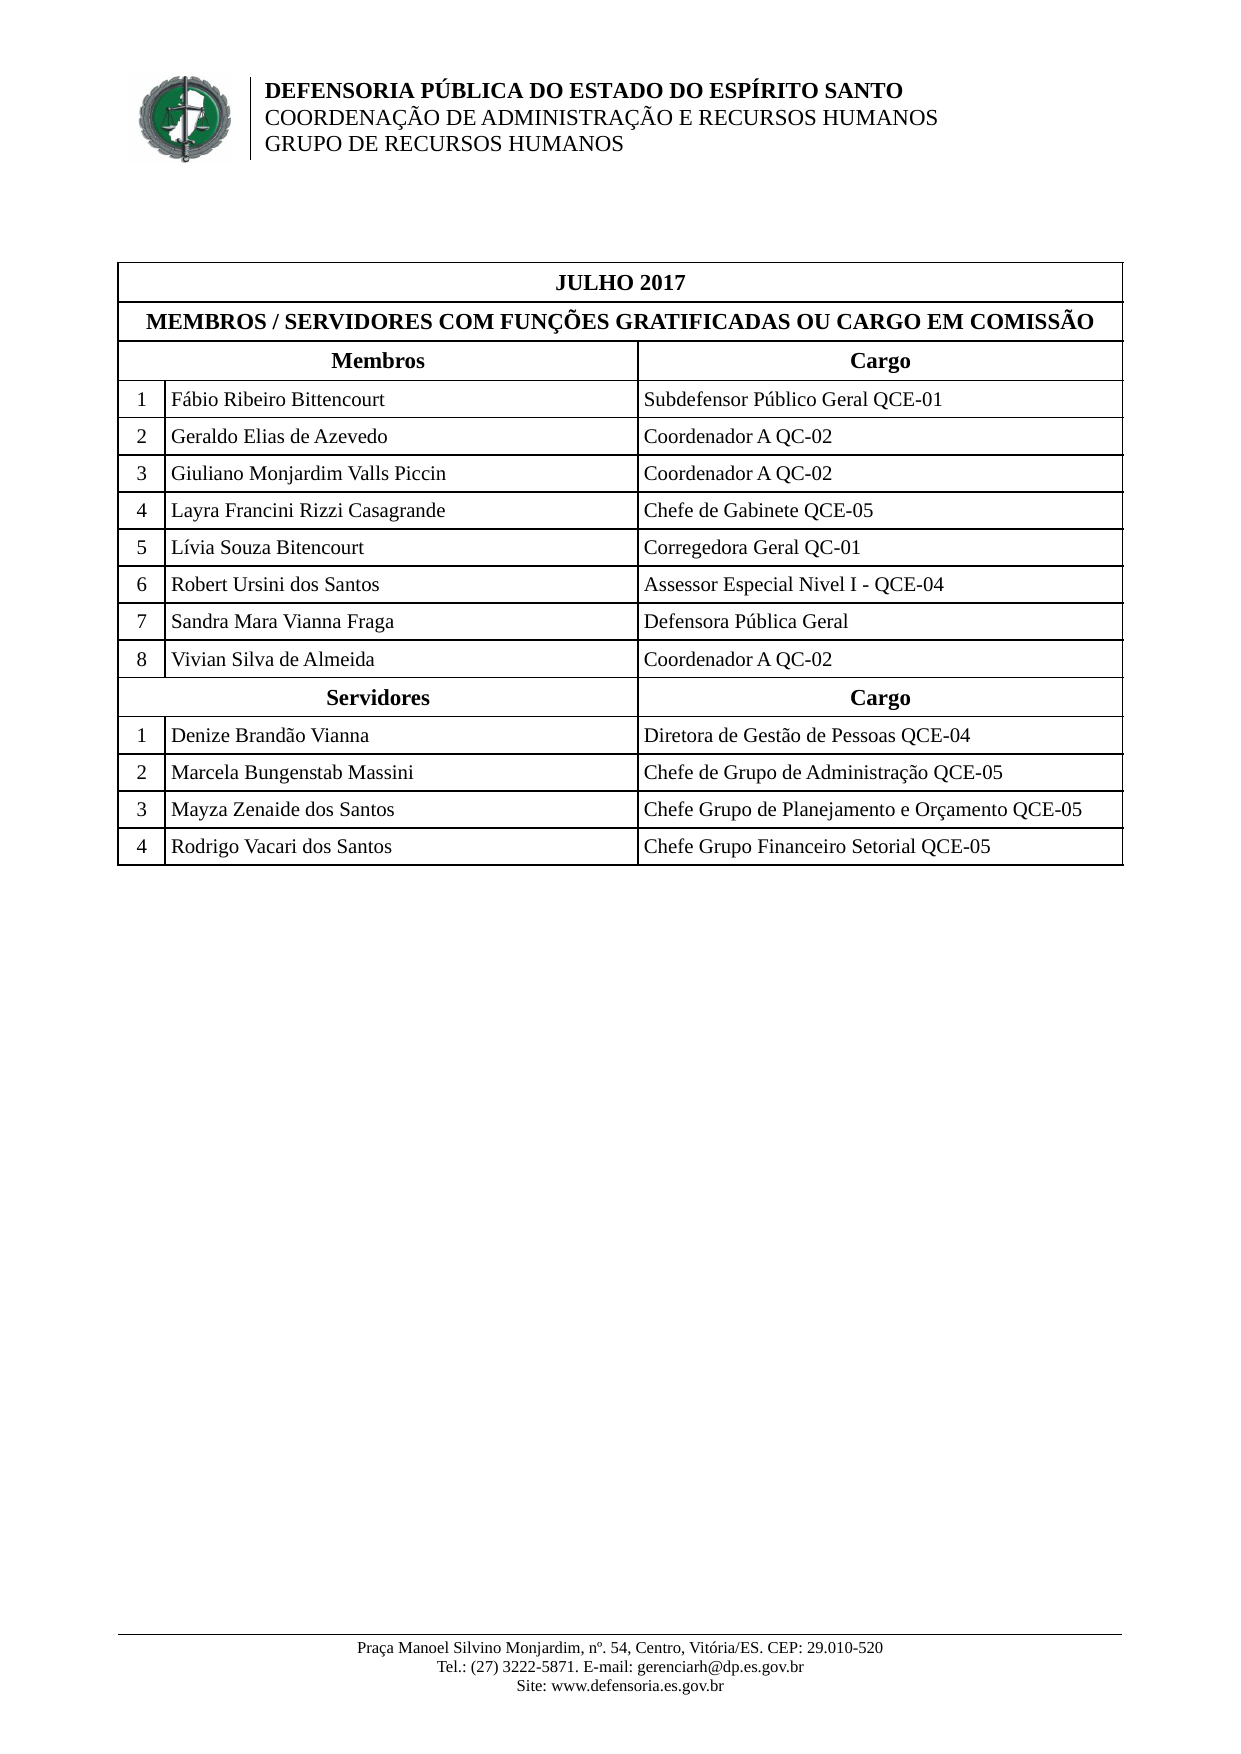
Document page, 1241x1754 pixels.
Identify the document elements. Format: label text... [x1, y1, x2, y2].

table_cell Coordenador A QC-02 [639, 641, 1122, 676]
table_cell Fábio Ribeiro Bittencourt [166, 381, 637, 417]
table_cell 8 [119, 641, 164, 676]
table_cell Cargo [639, 342, 1122, 380]
table_cell Chefe Grupo de Planejamento e Orçamento QCE-05 [639, 792, 1122, 827]
table_cell Vivian Silva de Almeida [166, 641, 637, 676]
table_cell Layra Francini Rizzi Casagrande [166, 493, 637, 528]
table_cell Geraldo Elias de Azevedo [166, 418, 637, 454]
table_cell Denize Brandão Vianna [166, 717, 637, 753]
table_cell MEMBROS / SERVIDORES COM FUNÇÕES GRATIFICADAS OU CARGO EM COMISSÃO [119, 303, 1122, 340]
table_cell Defensora Pública Geral [639, 604, 1122, 639]
table_cell 2 [119, 755, 164, 790]
table_cell Coordenador A QC-02 [639, 456, 1122, 491]
table_cell Mayza Zenaide dos Santos [166, 792, 637, 827]
table_cell 3 [119, 456, 164, 491]
table_cell Marcela Bungenstab Massini [166, 755, 637, 790]
table_cell Chefe de Gabinete QCE-05 [639, 493, 1122, 528]
table_cell Assessor Especial Nivel I - QCE-04 [639, 567, 1122, 602]
table_cell Diretora de Gestão de Pessoas QCE-04 [639, 717, 1122, 753]
table_cell 1 [119, 717, 164, 753]
table_cell Rodrigo Vacari dos Santos [166, 829, 637, 864]
table_cell 4 [119, 829, 164, 864]
table_cell Corregedora Geral QC-01 [639, 530, 1122, 565]
table_cell Servidores [119, 678, 637, 716]
table_cell Cargo [639, 678, 1122, 716]
table_cell 7 [119, 604, 164, 639]
table_cell Membros [119, 342, 637, 380]
table_cell Chefe Grupo Financeiro Setorial QCE-05 [639, 829, 1122, 864]
table_cell 2 [119, 418, 164, 454]
table_cell Robert Ursini dos Santos [166, 567, 637, 602]
table_cell Giuliano Monjardim Valls Piccin [166, 456, 637, 491]
table_cell 1 [119, 381, 164, 417]
table_cell Chefe de Grupo de Administração QCE-05 [639, 755, 1122, 790]
table_cell Sandra Mara Vianna Fraga [166, 604, 637, 639]
table_cell 4 [119, 493, 164, 528]
table_cell Lívia Souza Bitencourt [166, 530, 637, 565]
table_cell Coordenador A QC-02 [639, 418, 1122, 454]
table_cell Subdefensor Público Geral QCE-01 [639, 381, 1122, 417]
table_header JULHO 2017 [119, 263, 1122, 301]
table_cell 6 [119, 567, 164, 602]
table_cell 3 [119, 792, 164, 827]
table_cell 5 [119, 530, 164, 565]
